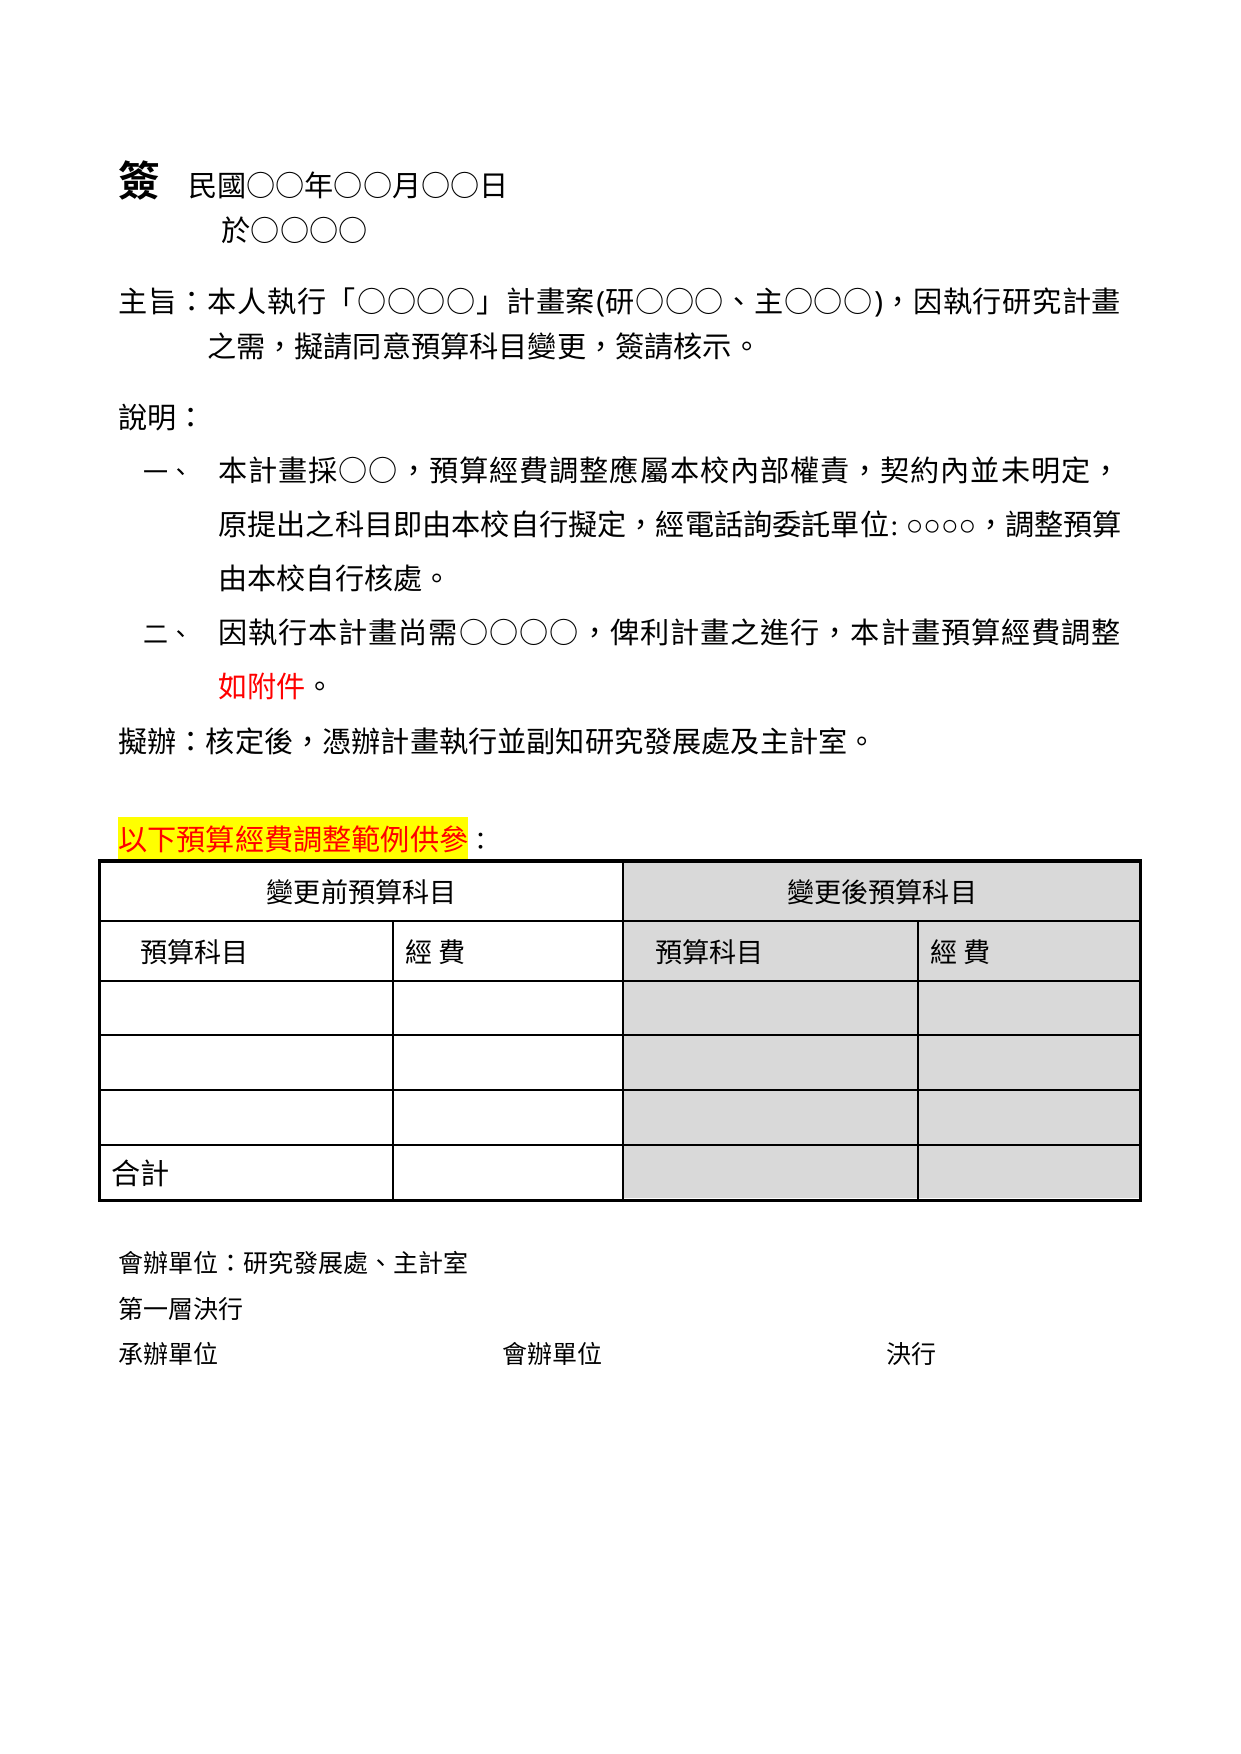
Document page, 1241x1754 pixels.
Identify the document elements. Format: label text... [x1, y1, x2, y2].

text 簽 民國○○年○○月○○日 [118, 148, 1122, 208]
table_cell 預算科目 [101, 922, 392, 980]
subtitle 承辦單位 會辦單位 決行 [118, 1327, 1122, 1373]
table_cell [101, 1091, 392, 1144]
table_cell [394, 982, 622, 1034]
table_cell [624, 1036, 917, 1089]
table_cell [101, 1036, 392, 1089]
table_cell [624, 1146, 917, 1198]
table_cell [624, 1091, 917, 1144]
table_header 變更前預算科目 [101, 863, 622, 920]
text 擬辦：核定後，憑辦計畫執行並副知研究發展處及主計室。 [118, 709, 1122, 763]
table_cell [394, 1036, 622, 1089]
text 於○○○○ [221, 208, 1122, 250]
subtitle 第一層決行 [118, 1281, 1122, 1327]
text 以下預算經費調整範例供參： [118, 817, 1122, 859]
table_cell [101, 982, 392, 1034]
table_cell [919, 1146, 1139, 1198]
table_cell 經 費 [394, 922, 622, 980]
table_cell [394, 1091, 622, 1144]
table_cell [919, 1036, 1139, 1089]
list 因執行本計畫尚需○○○○，俾利計畫之進行，本計畫預算經費調整如附件。 [143, 600, 1122, 709]
subtitle 會辦單位：研究發展處、主計室 [118, 1236, 1122, 1281]
table_cell [919, 982, 1139, 1034]
subtitle 說明： [118, 392, 1122, 438]
table_cell [394, 1146, 622, 1198]
subtitle 主旨：本人執行「○○○○」計畫案(研○○○、主○○○)，因執行研究計畫之需，擬請同意預算科目變更，簽請核示。 [118, 275, 1122, 367]
table_cell [919, 1091, 1139, 1144]
table_cell 預算科目 [624, 922, 917, 980]
table_cell [624, 982, 917, 1034]
table_cell 合計 [101, 1146, 392, 1198]
list 本計畫採○○，預算經費調整應屬本校內部權責，契約內並未明定，原提出之科目即由本校自行擬定，經電話詢委託單位: ○○○○，調整預算由本校自行核處。 [143, 438, 1122, 600]
table_cell 經 費 [919, 922, 1139, 980]
table_header 變更後預算科目 [624, 863, 1139, 920]
